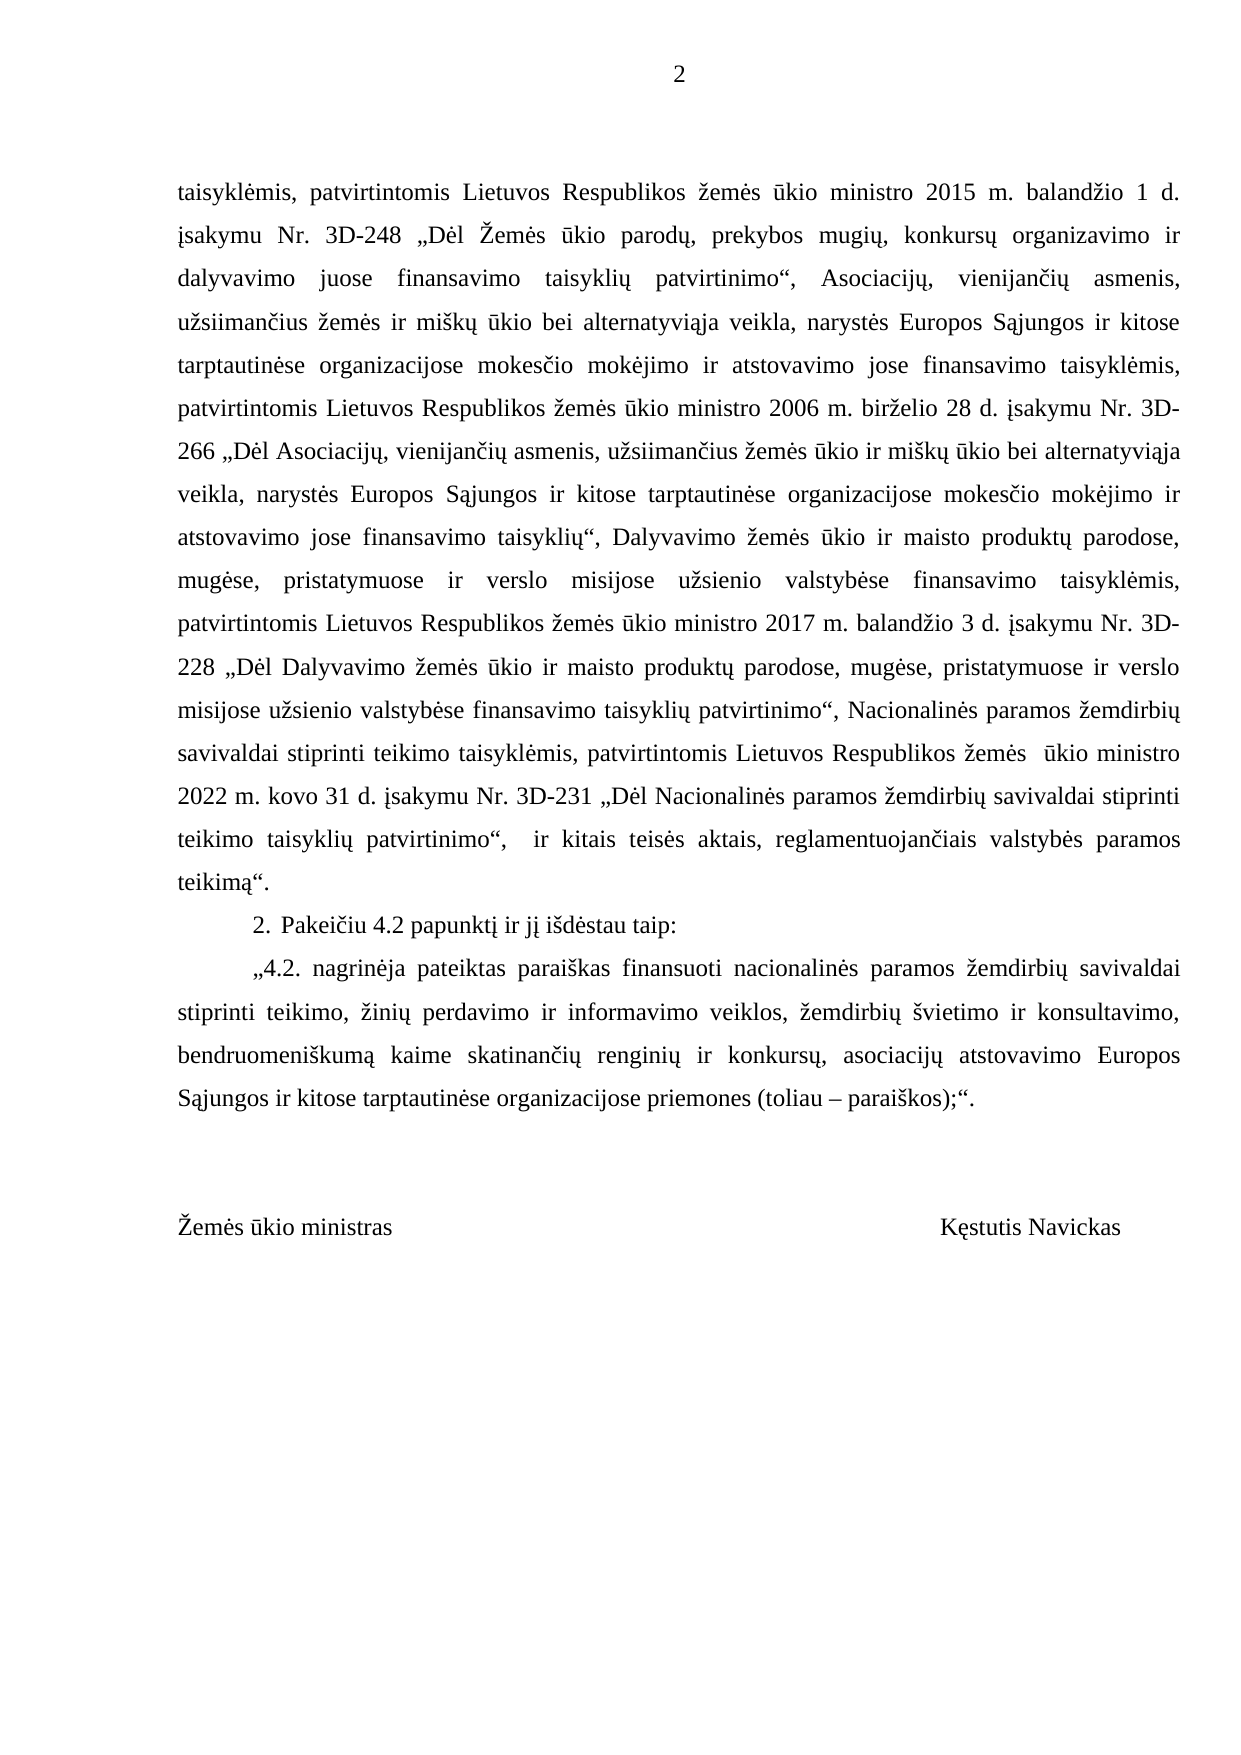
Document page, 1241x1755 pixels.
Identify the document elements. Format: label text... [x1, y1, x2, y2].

text taisyklėmis, patvirtintomis Lietuvos Respublikos žemės ūkio ministro 2015 m. balandžio 1 d. įsakymu Nr. 3D-248 „Dėl Žemės ūkio parodų, prekybos mugių, konkursų organizavimo ir dalyvavimo juose finansavimo taisyklių patvirtinimo“, Asociacijų, vienijančių asmenis, užsiimančius žemės ir miškų ūkio bei alternatyviąja veikla, narystės Europos Sąjungos ir kitose tarptautinėse organizacijose mokesčio mokėjimo ir atstovavimo jose finansavimo taisyklėmis, patvirtintomis Lietuvos Respublikos žemės ūkio ministro 2006 m. birželio 28 d. įsakymu Nr. 3D-266 „Dėl Asociacijų, vienijančių asmenis, užsiimančius žemės ūkio ir miškų ūkio bei alternatyviąja veikla, narystės Europos Sąjungos ir kitose tarptautinėse organizacijose mokesčio mokėjimo ir atstovavimo jose finansavimo taisyklių“, Dalyvavimo žemės ūkio ir maisto produktų parodose, mugėse, pristatymuose ir verslo misijose užsienio valstybėse finansavimo taisyklėmis, patvirtintomis Lietuvos Respublikos žemės ūkio ministro 2017 m. balandžio 3 d. įsakymu Nr. 3D-228 „Dėl Dalyvavimo žemės ūkio ir maisto produktų parodose, mugėse, pristatymuose ir verslo misijose užsienio valstybėse finansavimo taisyklių patvirtinimo“, Nacionalinės paramos žemdirbių savivaldai stiprinti teikimo taisyklėmis, patvirtintomis Lietuvos Respublikos žemės ūkio ministro 2022 m. kovo 31 d. įsakymu Nr. 3D-231 „Dėl Nacionalinės paramos žemdirbių savivaldai stiprinti teikimo taisyklių patvirtinimo“, ir kitais teisės aktais, reglamentuojančiais valstybės paramos teikimą“. [177, 177, 1181, 896]
text Žemės ūkio ministras Kęstutis Navickas [177, 1212, 1181, 1241]
text „4.2. nagrinėja pateiktas paraiškas finansuoti nacionalinės paramos žemdirbių savivaldai stiprinti teikimo, žinių perdavimo ir informavimo veiklos, žemdirbių švietimo ir konsultavimo, bendruomeniškumą kaime skatinančių renginių ir konkursų, asociacijų atstovavimo Europos Sąjungos ir kitose tarptautinėse organizacijose priemones (toliau – paraiškos);“. [177, 953, 1181, 1112]
text 2. Pakeičiu 4.2 papunktį ir jį išdėstau taip: [252, 910, 1181, 939]
